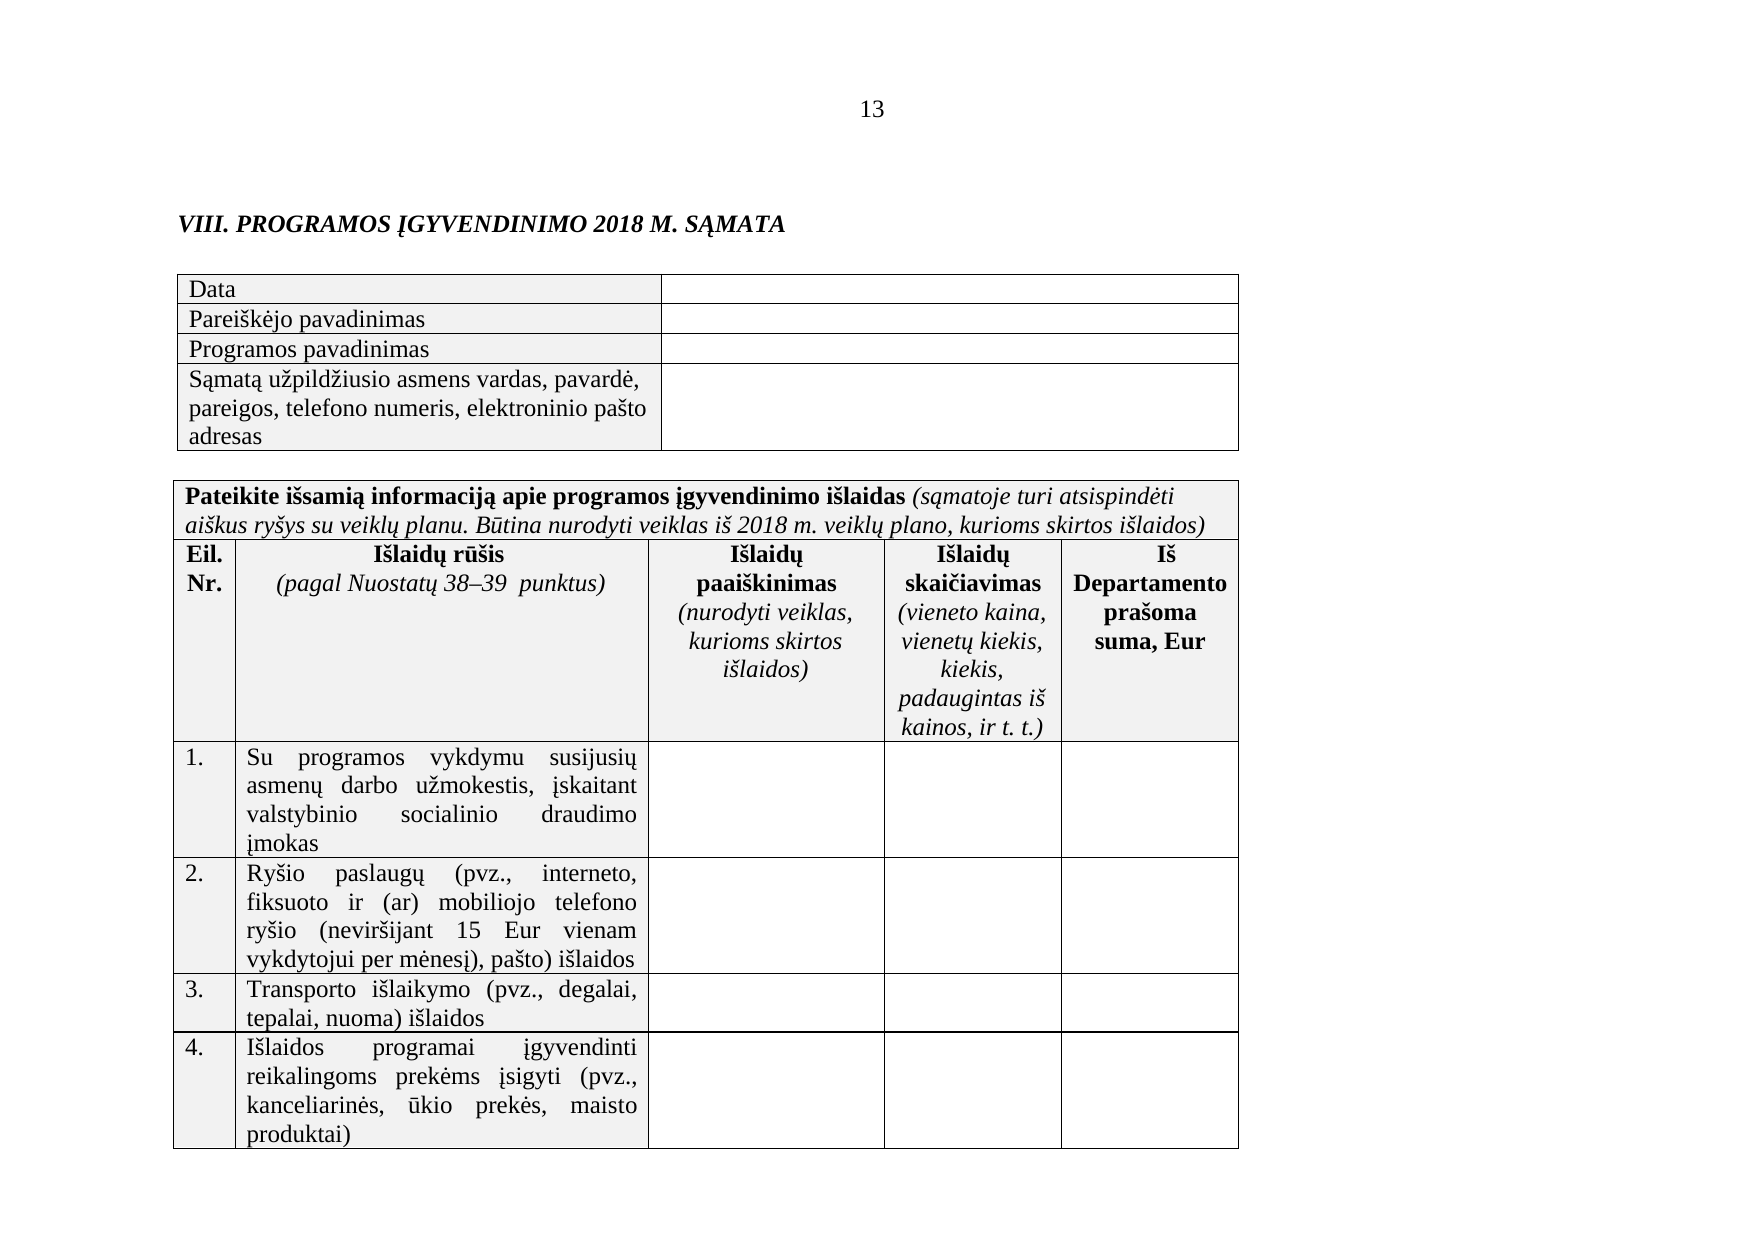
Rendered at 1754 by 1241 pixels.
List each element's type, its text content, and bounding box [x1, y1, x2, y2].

table_cell [885, 974, 1061, 1031]
table_cell Sąmatą užpildžiusio asmens vardas, pavardė, pareigos, telefono numeris, elektroninio pašto adresas [178, 364, 661, 450]
table_cell Su programos vykdymu susijusių asmenų darbo užmokestis, įskaitant valstybinio socialinio draudimo įmokas [236, 742, 648, 857]
table_header Data [178, 275, 661, 303]
table_cell Ryšio paslaugų (pvz., interneto, fiksuoto ir (ar) mobiliojo telefono ryšio (neviršijant 15 Eur vienam vykdytojui per mėnesį), pašto) išlaidos [236, 858, 648, 973]
table_cell 2. [174, 858, 235, 973]
table_cell [649, 742, 884, 857]
table_cell Išlaidų skaičiavimas (vieneto kaina, vienetų kiekis, kiekis, padaugintas iš kainos, ir t. t.) [885, 540, 1061, 741]
table_cell [885, 742, 1061, 857]
table_cell [1062, 1033, 1238, 1147]
table_cell Eil. Nr. [174, 540, 235, 741]
table_cell [662, 304, 1238, 333]
table_cell 1. [174, 742, 235, 857]
table_header [662, 275, 1238, 303]
table_cell [1062, 858, 1238, 973]
table_cell [1062, 974, 1238, 1031]
table_cell Išlaidų rūšis (pagal Nuostatų 38–39 punktus) [236, 540, 648, 741]
table_cell [662, 364, 1238, 450]
table_cell Programos pavadinimas [178, 334, 661, 363]
table_cell Pareiškėjo pavadinimas [178, 304, 661, 333]
table_cell [649, 858, 884, 973]
table_cell [885, 1033, 1061, 1147]
table_cell [662, 334, 1238, 363]
table_cell 3. [174, 974, 235, 1031]
table_cell 4. [174, 1033, 235, 1147]
table_cell [885, 858, 1061, 973]
table_cell [649, 974, 884, 1031]
table_cell [1062, 742, 1238, 857]
text VIII. PROGRAMOS ĮGYVENDINIMO 2018 M. SĄMATA [177, 209, 1695, 237]
table_cell [649, 1033, 884, 1147]
table_cell Išlaidos programai įgyvendinti reikalingoms prekėms įsigyti (pvz., kanceliarinės, ūkio prekės, maisto produktai) [236, 1033, 648, 1147]
table_cell Iš Departamento prašoma suma, Eur [1062, 540, 1238, 741]
table_cell Išlaidų paaiškinimas (nurodyti veiklas, kurioms skirtos išlaidos) [649, 540, 884, 741]
table_cell Transporto išlaikymo (pvz., degalai, tepalai, nuoma) išlaidos [236, 974, 648, 1031]
table_header Pateikite išsamią informaciją apie programos įgyvendinimo išlaidas (sąmatoje turi atsispindėti aiškus ryšys su veiklų planu. Būtina nurodyti veiklas iš 2018 m. veiklų plano, kurioms skirtos išlaidos) [174, 481, 1238, 538]
